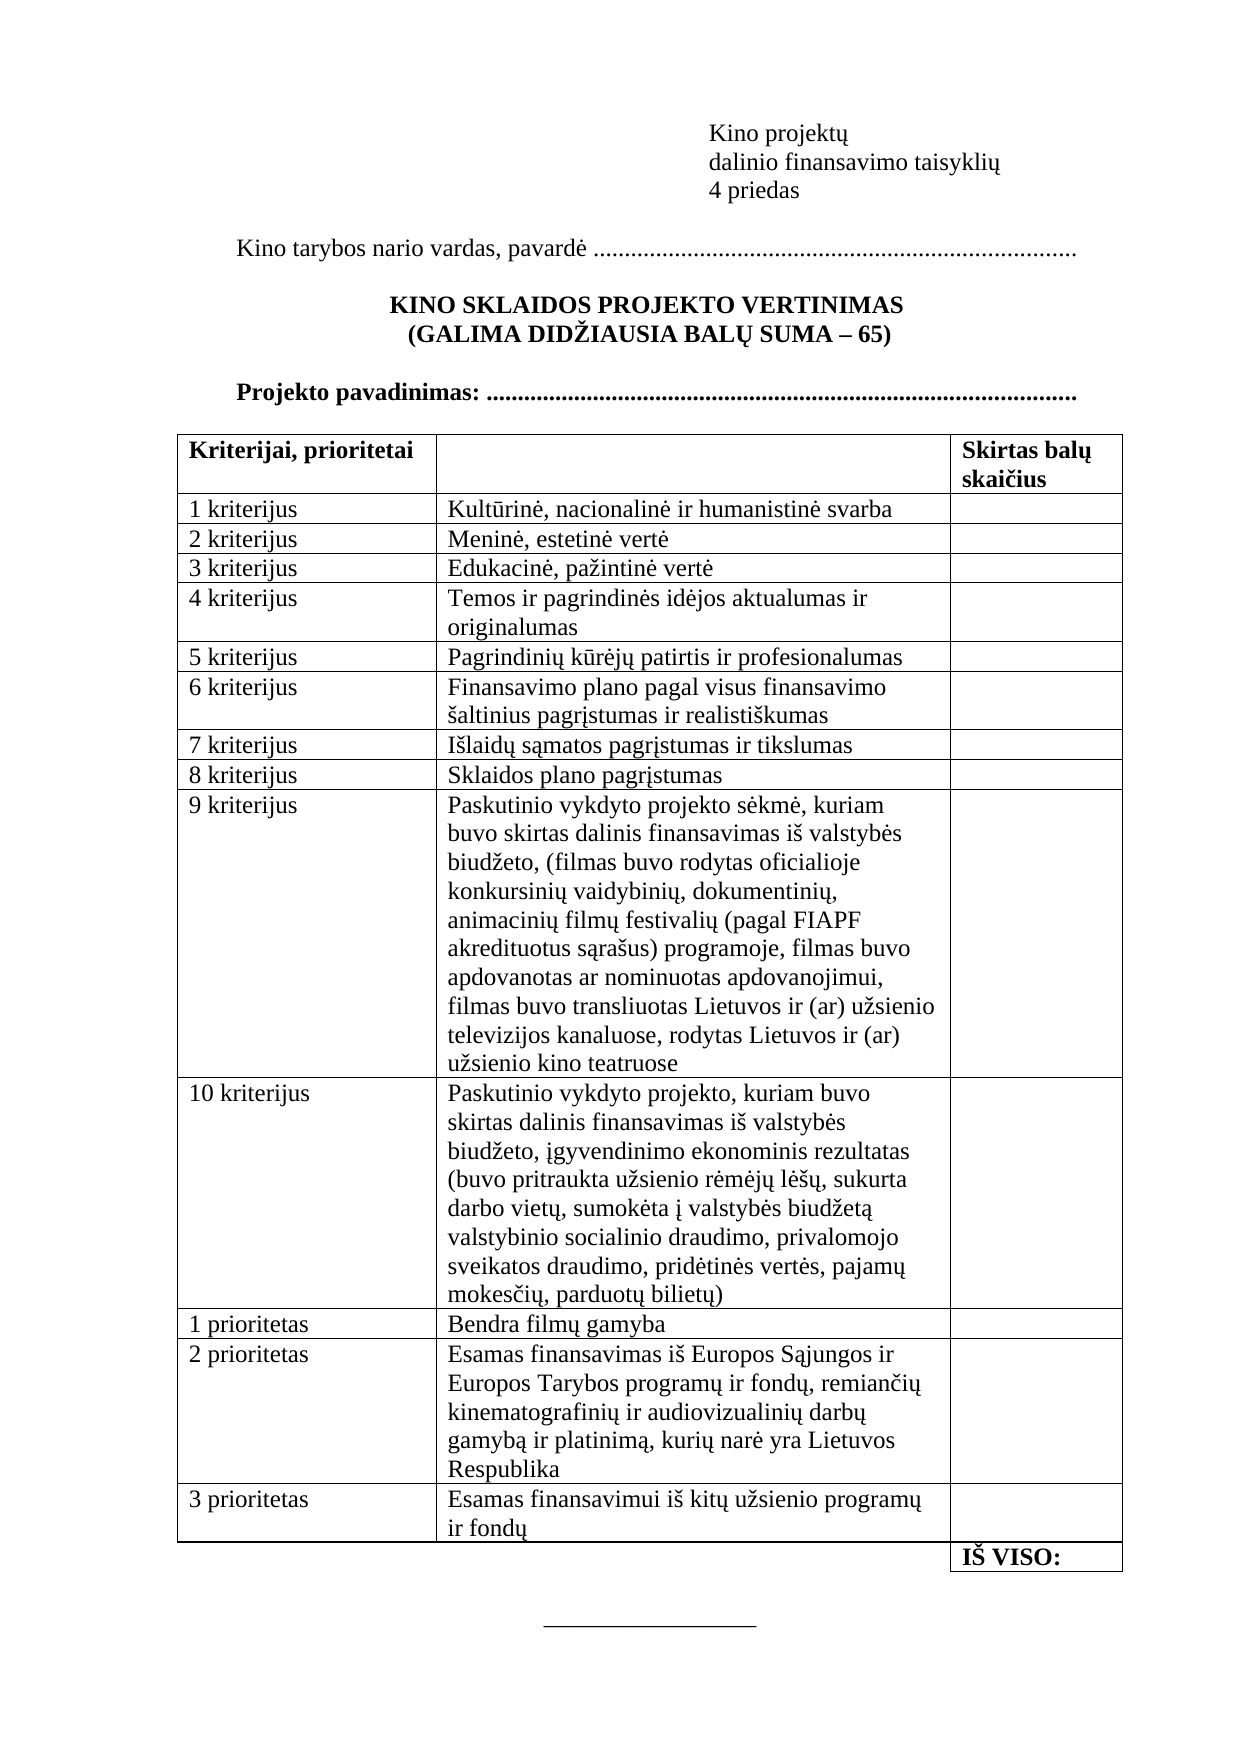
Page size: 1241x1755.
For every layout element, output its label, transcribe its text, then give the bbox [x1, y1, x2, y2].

table_header Skirtas balų skaičius [951, 435, 1122, 493]
table_cell 7 kriterijus [178, 730, 436, 759]
table_cell [951, 790, 1122, 1077]
table_cell Meninė, estetinė vertė [437, 524, 950, 552]
table_cell [951, 1309, 1122, 1338]
table_cell 6 kriterijus [178, 672, 436, 729]
table_cell Esamas finansavimas iš Europos Sąjungos ir Europos Tarybos programų ir fondų, remiančių kinematografinių ir audiovizualinių darbų gamybą ir platinimą, kurių narė yra Lietuvos Respublika [437, 1339, 950, 1483]
table_cell 9 kriterijus [178, 790, 436, 1077]
table_cell [951, 583, 1122, 641]
table_cell 4 kriterijus [178, 583, 436, 641]
text dalinio finansavimo taisyklių [177, 147, 1122, 176]
table_cell Bendra filmų gamyba [437, 1309, 950, 1338]
table_cell 1 kriterijus [178, 494, 436, 523]
table_cell 1 prioritetas [178, 1309, 436, 1338]
table_cell Paskutinio vykdyto projekto, kuriam buvo skirtas dalinis finansavimas iš valstybės biudžeto, įgyvendinimo ekonominis rezultatas (buvo pritraukta užsienio rėmėjų lėšų, sukurta darbo vietų, sumokėta į valstybės biudžetą valstybinio socialinio draudimo, privalomojo sveikatos draudimo, pridėtinės vertės, pajamų mokesčių, parduotų bilietų) [437, 1078, 950, 1308]
table_cell 8 kriterijus [178, 760, 436, 789]
table_cell Esamas finansavimui iš kitų užsienio programų ir fondų [437, 1484, 950, 1541]
table_cell [436, 1543, 950, 1571]
table_cell [951, 554, 1122, 582]
table_cell Temos ir pagrindinės idėjos aktualumas ir originalumas [437, 583, 950, 641]
text Kino tarybos nario vardas, pavardė [177, 233, 1122, 262]
table_cell 3 prioritetas [178, 1484, 436, 1541]
text 4 priedas [177, 176, 1122, 204]
table_cell [951, 1078, 1122, 1308]
table_cell Edukacinė, pažintinė vertė [437, 554, 950, 582]
table_cell Kultūrinė, nacionalinė ir humanistinė svarba [437, 494, 950, 523]
table_cell [951, 672, 1122, 729]
text _________________ [177, 1601, 1122, 1630]
table_cell Pagrindinių kūrėjų patirtis ir profesionalumas [437, 642, 950, 671]
table_cell 10 kriterijus [178, 1078, 436, 1308]
table_cell [177, 1543, 436, 1571]
table_cell 3 kriterijus [178, 554, 436, 582]
text Kino sklaidos projekto vertinimas [177, 291, 1122, 319]
table_cell [951, 642, 1122, 671]
table_header [437, 435, 950, 493]
table_cell [951, 1484, 1122, 1541]
table_cell [951, 494, 1122, 523]
table_cell Sklaidos plano pagrįstumas [437, 760, 950, 789]
text Projekto pavadinimas: [177, 377, 1122, 406]
text Kino projektų [709, 118, 1122, 147]
table_cell IŠ VISO: [951, 1543, 1122, 1571]
table_cell 5 kriterijus [178, 642, 436, 671]
table_cell [951, 1339, 1122, 1483]
table_cell [951, 760, 1122, 789]
table_cell 2 kriterijus [178, 524, 436, 552]
table_cell Išlaidų sąmatos pagrįstumas ir tikslumas [437, 730, 950, 759]
table_cell Paskutinio vykdyto projekto sėkmė, kuriam buvo skirtas dalinis finansavimas iš valstybės biudžeto, (filmas buvo rodytas oficialioje konkursinių vaidybinių, dokumentinių, animacinių filmų festivalių (pagal FIAPF akredituotus sąrašus) programoje, filmas buvo apdovanotas ar nominuotas apdovanojimui, filmas buvo transliuotas Lietuvos ir (ar) užsienio televizijos kanaluose, rodytas Lietuvos ir (ar) užsienio kino teatruose [437, 790, 950, 1077]
table_cell [951, 524, 1122, 552]
table_cell [951, 730, 1122, 759]
text (galima didžiausia balų suma – 65) [177, 319, 1122, 348]
table_cell 2 prioritetas [178, 1339, 436, 1483]
table_header Kriterijai, prioritetai [178, 435, 436, 493]
table_cell Finansavimo plano pagal visus finansavimo šaltinius pagrįstumas ir realistiškumas [437, 672, 950, 729]
